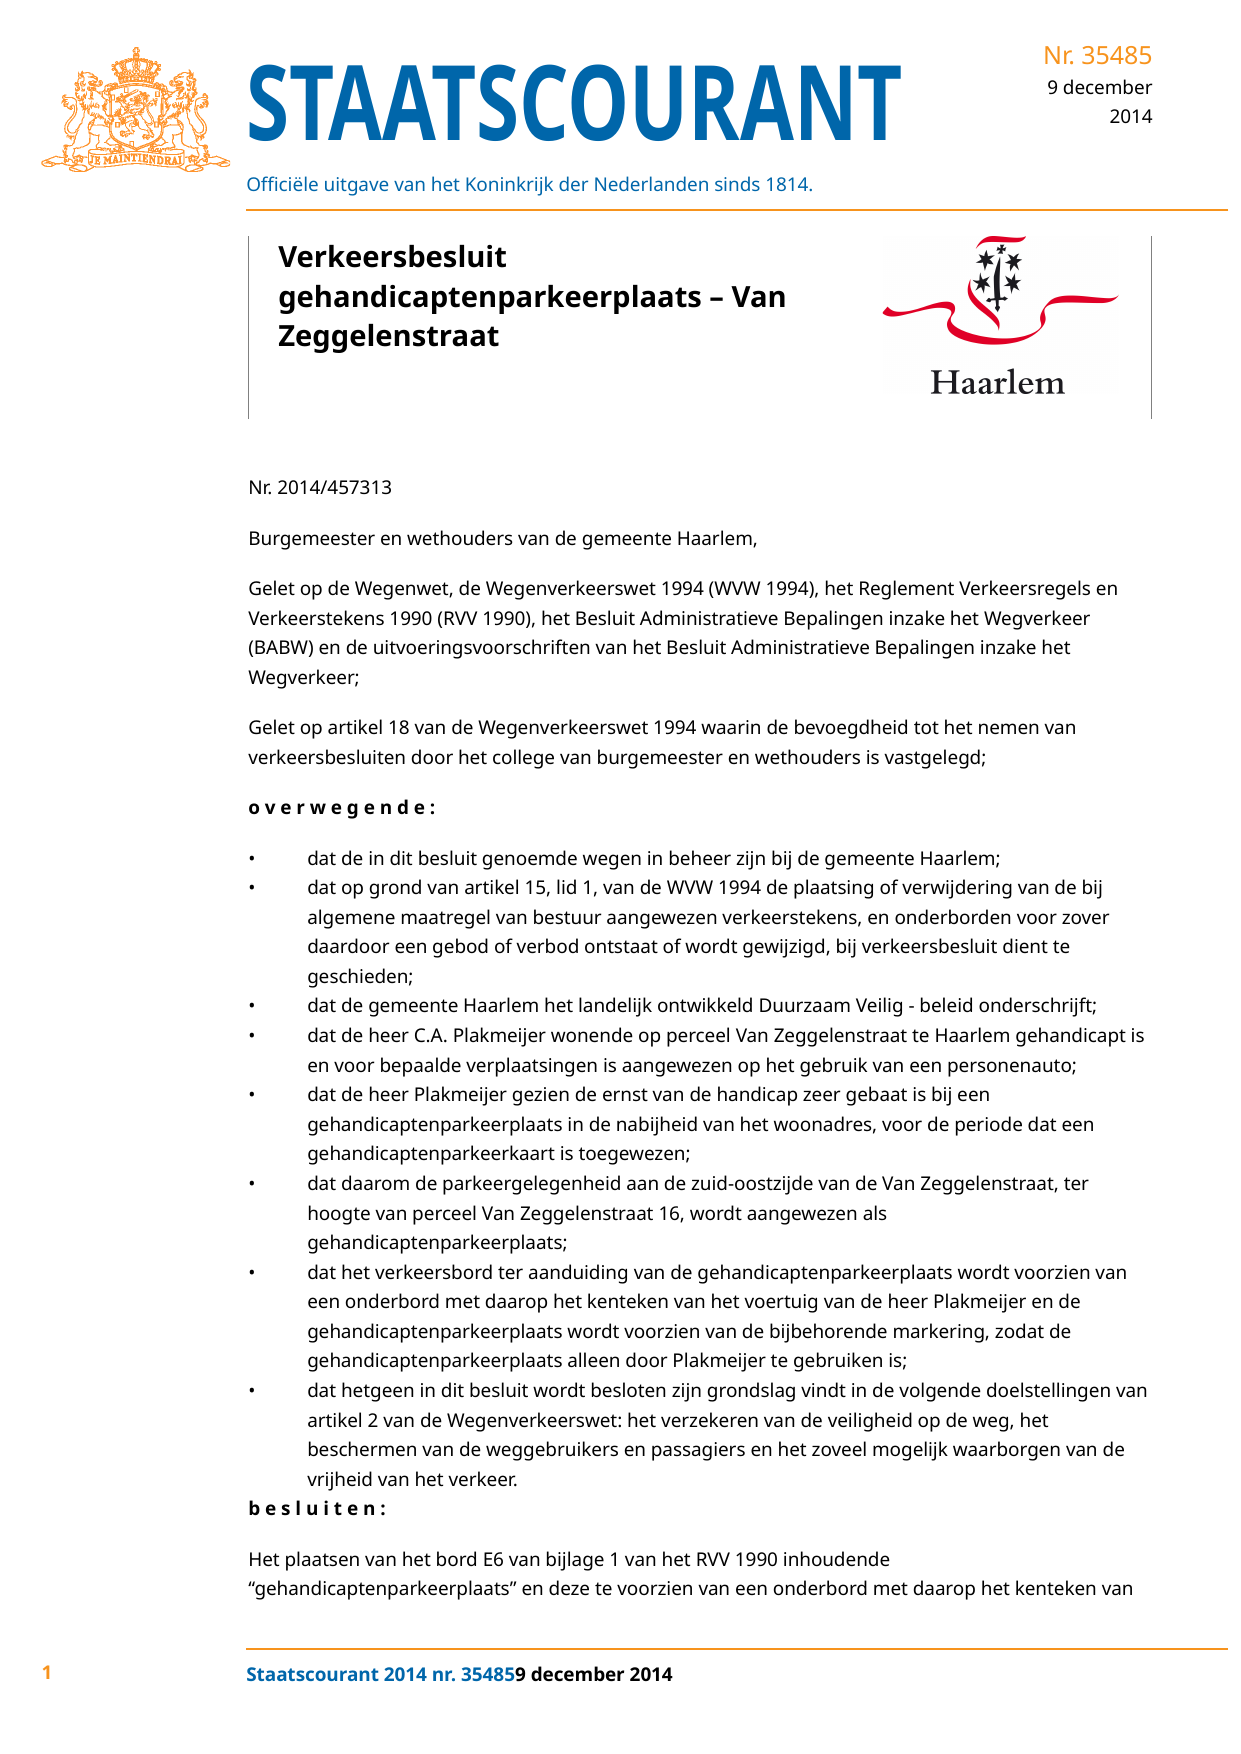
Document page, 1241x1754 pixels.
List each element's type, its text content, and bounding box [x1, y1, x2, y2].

text Burgemeester en wethouders van de gemeente Haarlem, [248, 525, 1152, 550]
text Gelet op artikel 18 van de Wegenverkeerswet 1994 waarin de bevoegdheid tot het nemen van verkeersbesluiten door het college van burgemeester en wethouders is vastgelegd; [248, 714, 1152, 769]
list dat de gemeente Haarlem het landelijk ontwikkeld Duurzaam Veilig - beleid onderschrijft; [248, 993, 1152, 1018]
list dat de heer C.A. Plakmeijer wonende op perceel Van Zeggelenstraat te Haarlem gehandicapt is en voor bepaalde verplaatsingen is aangewezen op het gebruik van een personenauto; [248, 1022, 1152, 1077]
text Gelet op de Wegenwet, de Wegenverkeerswet 1994 (WVW 1994), het Reglement Verkeersregels en Verkeerstekens 1990 (RVV 1990), het Besluit Administratieve Bepalingen inzake het Wegverkeer (BABW) en de uitvoeringsvoorschriften van het Besluit Administratieve Bepalingen inzake het Wegverkeer; [248, 575, 1152, 689]
list dat daarom de parkeergelegenheid aan de zuid-oostzijde van de Van Zeggelenstraat, ter hoogte van perceel Van Zeggelenstraat 16, wordt aangewezen als gehandicaptenparkeerplaats; [248, 1170, 1152, 1255]
table_header Verkeersbesluit gehandicaptenparkeerplaats – Van Zeggelenstraat [249, 236, 850, 419]
text o v e r w e g e n d e : [248, 794, 1152, 820]
list dat op grond van artikel 15, lid 1, van de WVW 1994 de plaatsing of verwijdering van de bij algemene maatregel van bestuur aangewezen verkeerstekens, en onderborden voor zover daardoor een gebod of verbod ontstaat of wordt gewijzigd, bij verkeersbesluit dient te geschieden; [248, 874, 1152, 989]
list dat de heer Plakmeijer gezien de ernst van de handicap zeer gebaat is bij een gehandicaptenparkeerplaats in de nabijheid van het woonadres, voor de periode dat een gehandicaptenparkeerkaart is toegewezen; [248, 1081, 1152, 1166]
picture [882, 236, 1119, 394]
text Nr. 2014/457313 [248, 474, 1152, 500]
picture [41, 47, 231, 172]
list dat hetgeen in dit besluit wordt besloten zijn grondslag vindt in de volgende doelstellingen van artikel 2 van de Wegenverkeerswet: het verzekeren van de veiligheid op de weg, het beschermen van de weggebruikers en passagiers en het zoveel mogelijk waarborgen van de vrijheid van het verkeer. [248, 1377, 1152, 1492]
text b e s l u i t e n : [248, 1496, 1152, 1521]
text Het plaatsen van het bord E6 van bijlage 1 van het RVV 1990 inhoudende “gehandicaptenparkeerplaats” en deze te voorzien van een onderbord met daarop het kenteken van [248, 1546, 1152, 1601]
table_header [850, 236, 1151, 419]
list dat het verkeersbord ter aanduiding van de gehandicaptenparkeerplaats wordt voorzien van een onderbord met daarop het kenteken van het voertuig van de heer Plakmeijer en de gehandicaptenparkeerplaats wordt voorzien van de bijbehorende markering, zodat de gehandicaptenparkeerplaats alleen door Plakmeijer te gebruiken is; [248, 1259, 1152, 1373]
list dat de in dit besluit genoemde wegen in beheer zijn bij de gemeente Haarlem; [248, 845, 1152, 870]
